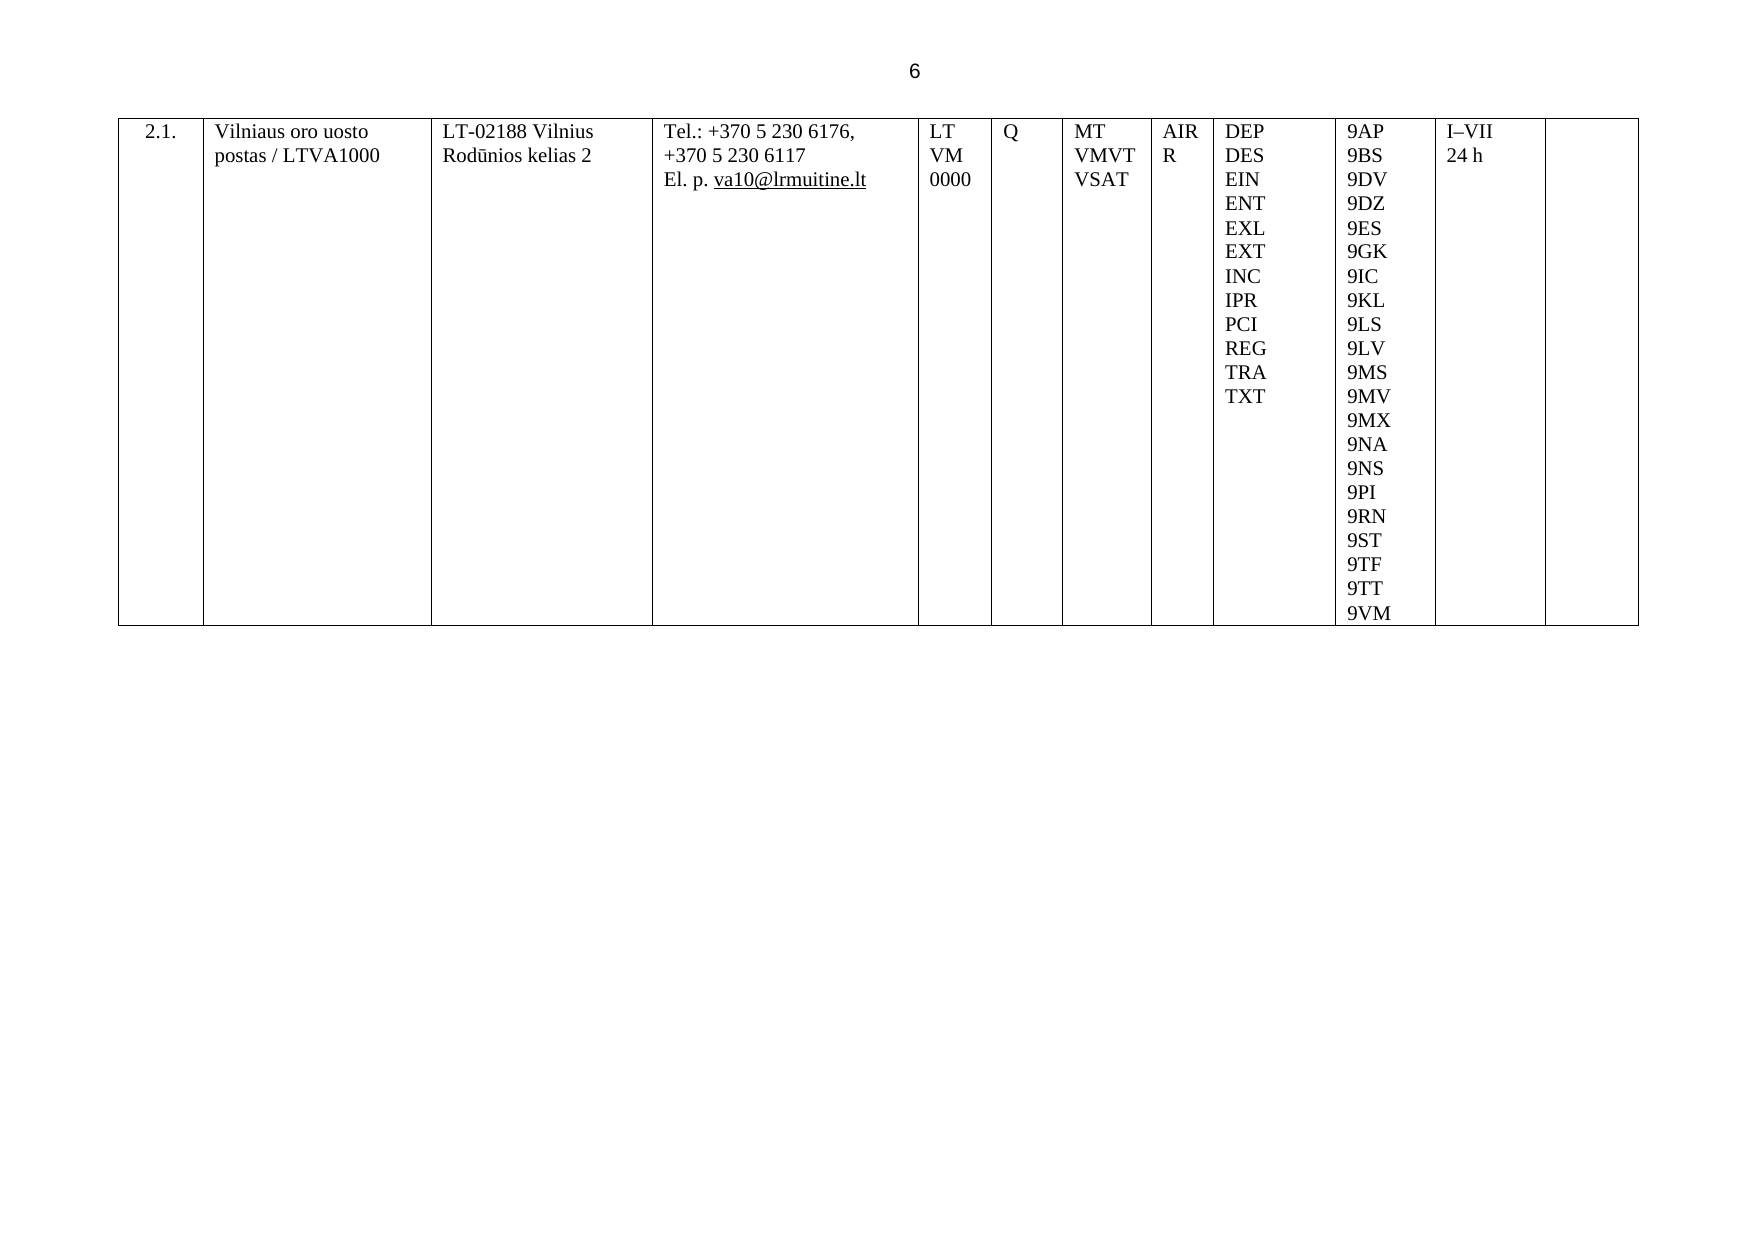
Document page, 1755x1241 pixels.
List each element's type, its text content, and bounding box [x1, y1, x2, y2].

table_cell I–VII 24 h [1436, 119, 1545, 624]
table_cell LT VM 0000 [919, 119, 991, 624]
table_cell AIR R [1152, 119, 1213, 624]
table_cell Vilniaus oro uosto postas / LTVA1000 [204, 119, 431, 624]
table_cell 9AP 9BS 9DV 9DZ 9ES 9GK 9IC 9KL 9LS 9LV 9MS 9MV 9MX 9NA 9NS 9PI 9RN 9ST 9TF 9TT 9VM [1336, 119, 1435, 624]
table_cell MT VMVT VSAT [1063, 119, 1151, 624]
table_cell [1546, 119, 1638, 624]
table_cell 2.1. [119, 119, 203, 624]
table_cell Q [992, 119, 1062, 624]
table_cell Tel.: +370 5 230 6176, +370 5 230 6117 El. p. va10@lrmuitine.lt [653, 119, 918, 624]
table_cell LT-02188 Vilnius Rodūnios kelias 2 [432, 119, 652, 624]
table_cell DEP DES EIN ENT EXL EXT INC IPR PCI REG TRA TXT [1214, 119, 1335, 624]
